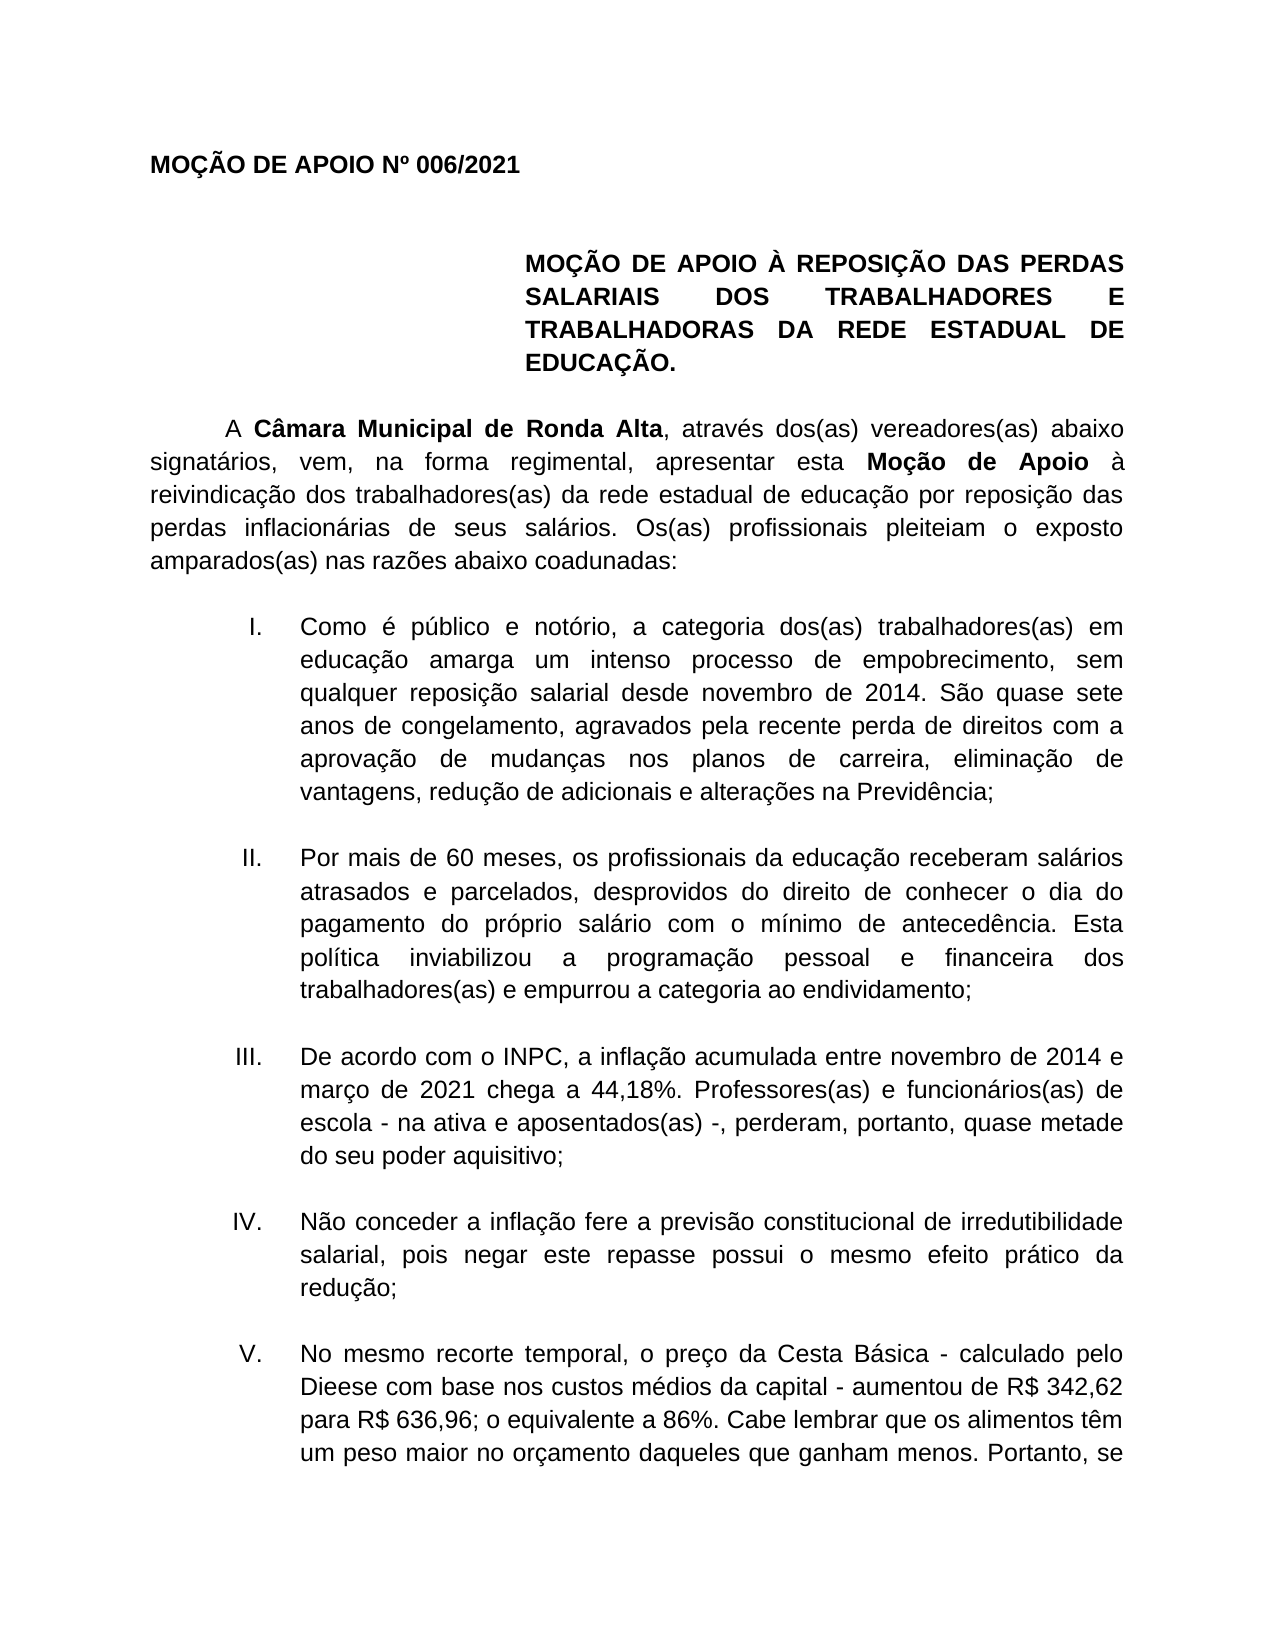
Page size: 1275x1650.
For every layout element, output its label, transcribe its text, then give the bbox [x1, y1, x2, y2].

list No mesmo recorte temporal, o preço da Cesta Básica - calculado pelo Dieese com base nos custos médios da capital - aumentou de R$ 342,62 para R$ 636,96; o equivalente a 86%. Cabe lembrar que os alimentos têm um peso maior no orçamento daqueles que ganham menos. Portanto, se [262, 1339, 1125, 1467]
list De acordo com o INPC, a inflação acumulada entre novembro de 2014 e março de 2021 chega a 44,18%. Professores(as) e funcionários(as) de escola - na ativa e aposentados(as) -, perderam, portanto, quase metade do seu poder aquisitivo; [262, 1042, 1125, 1169]
list Como é público e notório, a categoria dos(as) trabalhadores(as) em educação amarga um intenso processo de empobrecimento, sem qualquer reposição salarial desde novembro de 2014. São quase sete anos de congelamento, agravados pela recente perda de direitos com a aprovação de mudanças nos planos de carreira, eliminação de vantagens, redução de adicionais e alterações na Previdência; [262, 612, 1125, 806]
text A Câmara Municipal de Ronda Alta, através dos(as) vereadores(as) abaixo signatários, vem, na forma regimental, apresentar esta Moção de Apoio à reivindicação dos trabalhadores(as) da rede estadual de educação por reposição das perdas inflacionárias de seus salários. Os(as) profissionais pleiteiam o exposto amparados(as) nas razões abaixo coadunadas: [150, 414, 1125, 575]
list Não conceder a inflação fere a previsão constitucional de irredutibilidade salarial, pois negar este repasse possui o mesmo efeito prático da redução; [262, 1207, 1125, 1334]
list Por mais de 60 meses, os profissionais da educação receberam salários atrasados e parcelados, desprovidos do direito de conhecer o dia do pagamento do próprio salário com o mínimo de antecedência. Esta política inviabilizou a programação pessoal e financeira dos trabalhadores(as) e empurrou a categoria ao endividamento; [262, 843, 1125, 1004]
text MOÇÃO DE APOIO À REPOSIÇÃO DAS PERDAS SALARIAIS DOS TRABALHADORES E TRABALHADORAS DA REDE ESTADUAL DE EDUCAÇÃO. [525, 216, 1125, 377]
text MOÇÃO DE APOIO Nº 006/2021 [150, 150, 1125, 179]
